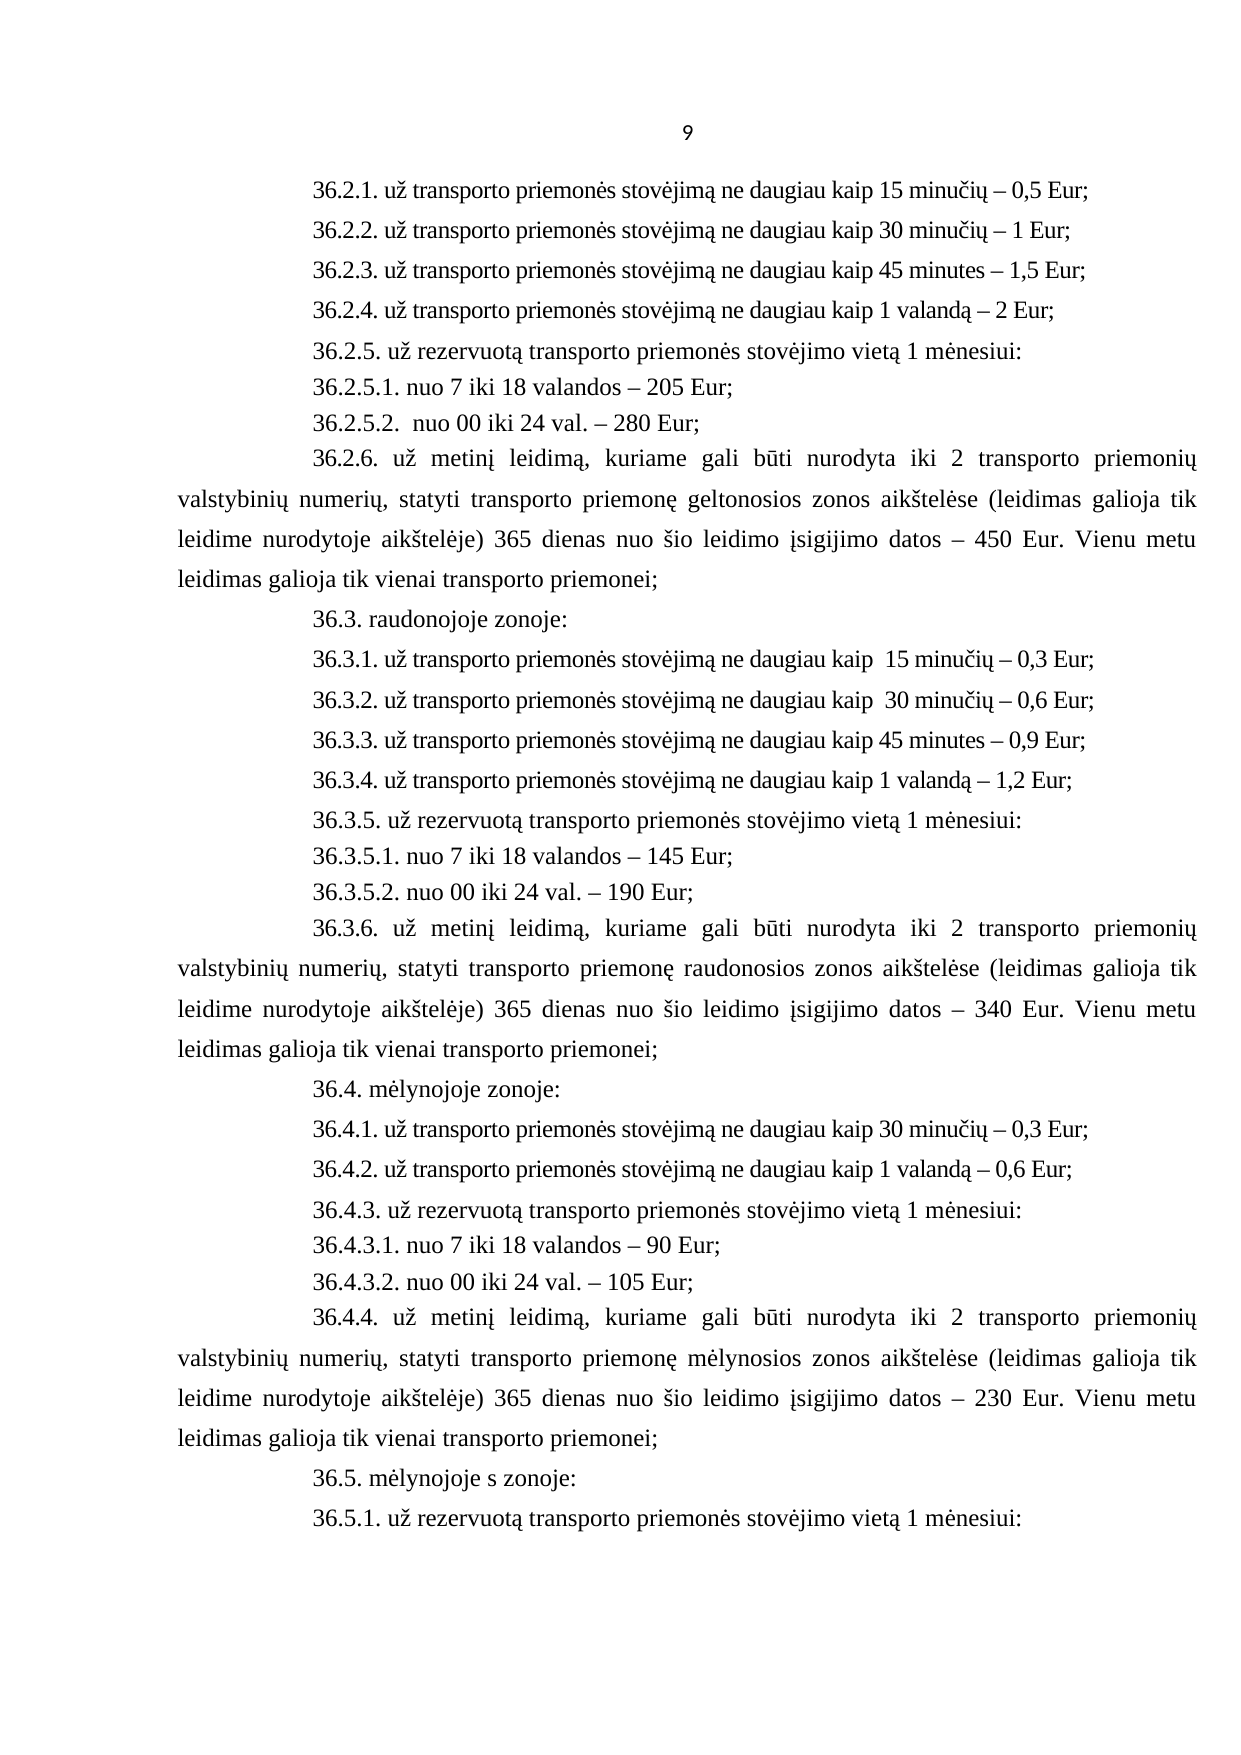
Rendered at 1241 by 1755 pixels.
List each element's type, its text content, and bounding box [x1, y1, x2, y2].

text 36.3.3. už transporto priemonės stovėjimą ne daugiau kaip 45 minutes – 0,9 Eur; [177, 725, 1198, 754]
text 36.2.2. už transporto priemonės stovėjimą ne daugiau kaip 30 minučių – 1 Eur; [177, 215, 1198, 244]
text 36.4.4. už metinį leidimą, kuriame gali būti nurodyta iki 2 transporto priemonių valstybinių numerių, statyti transporto priemonę mėlynosios zonos aikštelėse (leidimas galioja tik leidime nurodytoje aikštelėje) 365 dienas nuo šio leidimo įsigijimo datos – 230 Eur. Vienu metu leidimas galioja tik vienai transporto priemonei; [177, 1302, 1198, 1452]
text 36.2.4. už transporto priemonės stovėjimą ne daugiau kaip 1 valandą – 2 Eur; [177, 296, 1198, 324]
text 36.3.2. už transporto priemonės stovėjimą ne daugiau kaip 30 minučių – 0,6 Eur; [177, 685, 1198, 713]
text 36.3.1. už transporto priemonės stovėjimą ne daugiau kaip 15 minučių – 0,3 Eur; [177, 644, 1198, 673]
text 36.2.3. už transporto priemonės stovėjimą ne daugiau kaip 45 minutes – 1,5 Eur; [177, 255, 1198, 284]
text 36.2.5. už rezervuotą transporto priemonės stovėjimo vietą 1 mėnesiui: [177, 336, 1198, 364]
text 36.4.3. už rezervuotą transporto priemonės stovėjimo vietą 1 mėnesiui: [177, 1195, 1198, 1223]
text 36.3.6. už metinį leidimą, kuriame gali būti nurodyta iki 2 transporto priemonių valstybinių numerių, statyti transporto priemonę raudonosios zonos aikštelėse (leidimas galioja tik leidime nurodytoje aikštelėje) 365 dienas nuo šio leidimo įsigijimo datos – 340 Eur. Vienu metu leidimas galioja tik vienai transporto priemonei; [177, 913, 1198, 1063]
text 36.4.3.2. nuo 00 iki 24 val. – 105 Eur; [177, 1267, 1198, 1295]
text 36.2.1. už transporto priemonės stovėjimą ne daugiau kaip 15 minučių – 0,5 Eur; [177, 175, 1198, 204]
text 36.3.5. už rezervuotą transporto priemonės stovėjimo vietą 1 mėnesiui: [177, 805, 1198, 834]
text 36.4.2. už transporto priemonės stovėjimą ne daugiau kaip 1 valandą – 0,6 Eur; [177, 1154, 1198, 1183]
text 36.3.4. už transporto priemonės stovėjimą ne daugiau kaip 1 valandą – 1,2 Eur; [177, 765, 1198, 794]
text 36.3. raudonojoje zonoje: [177, 604, 1198, 633]
text 36.4.3.1. nuo 7 iki 18 valandos – 90 Eur; [177, 1231, 1198, 1259]
text 36.4.1. už transporto priemonės stovėjimą ne daugiau kaip 30 minučių – 0,3 Eur; [177, 1114, 1198, 1143]
text 36.5.1. už rezervuotą transporto priemonės stovėjimo vietą 1 mėnesiui: [177, 1503, 1198, 1532]
text 36.2.6. už metinį leidimą, kuriame gali būti nurodyta iki 2 transporto priemonių valstybinių numerių, statyti transporto priemonę geltonosios zonos aikštelėse (leidimas galioja tik leidime nurodytoje aikštelėje) 365 dienas nuo šio leidimo įsigijimo datos – 450 Eur. Vienu metu leidimas galioja tik vienai transporto priemonei; [177, 443, 1198, 593]
text 36.4. mėlynojoje zonoje: [177, 1074, 1198, 1103]
text 36.2.5.1. nuo 7 iki 18 valandos – 205 Eur; [177, 372, 1198, 400]
text 36.5. mėlynojoje s zonoje: [177, 1463, 1198, 1492]
text 36.3.5.1. nuo 7 iki 18 valandos – 145 Eur; [177, 841, 1198, 870]
text 36.3.5.2. nuo 00 iki 24 val. – 190 Eur; [177, 877, 1198, 906]
text 36.2.5.2. nuo 00 iki 24 val. – 280 Eur; [177, 408, 1198, 436]
